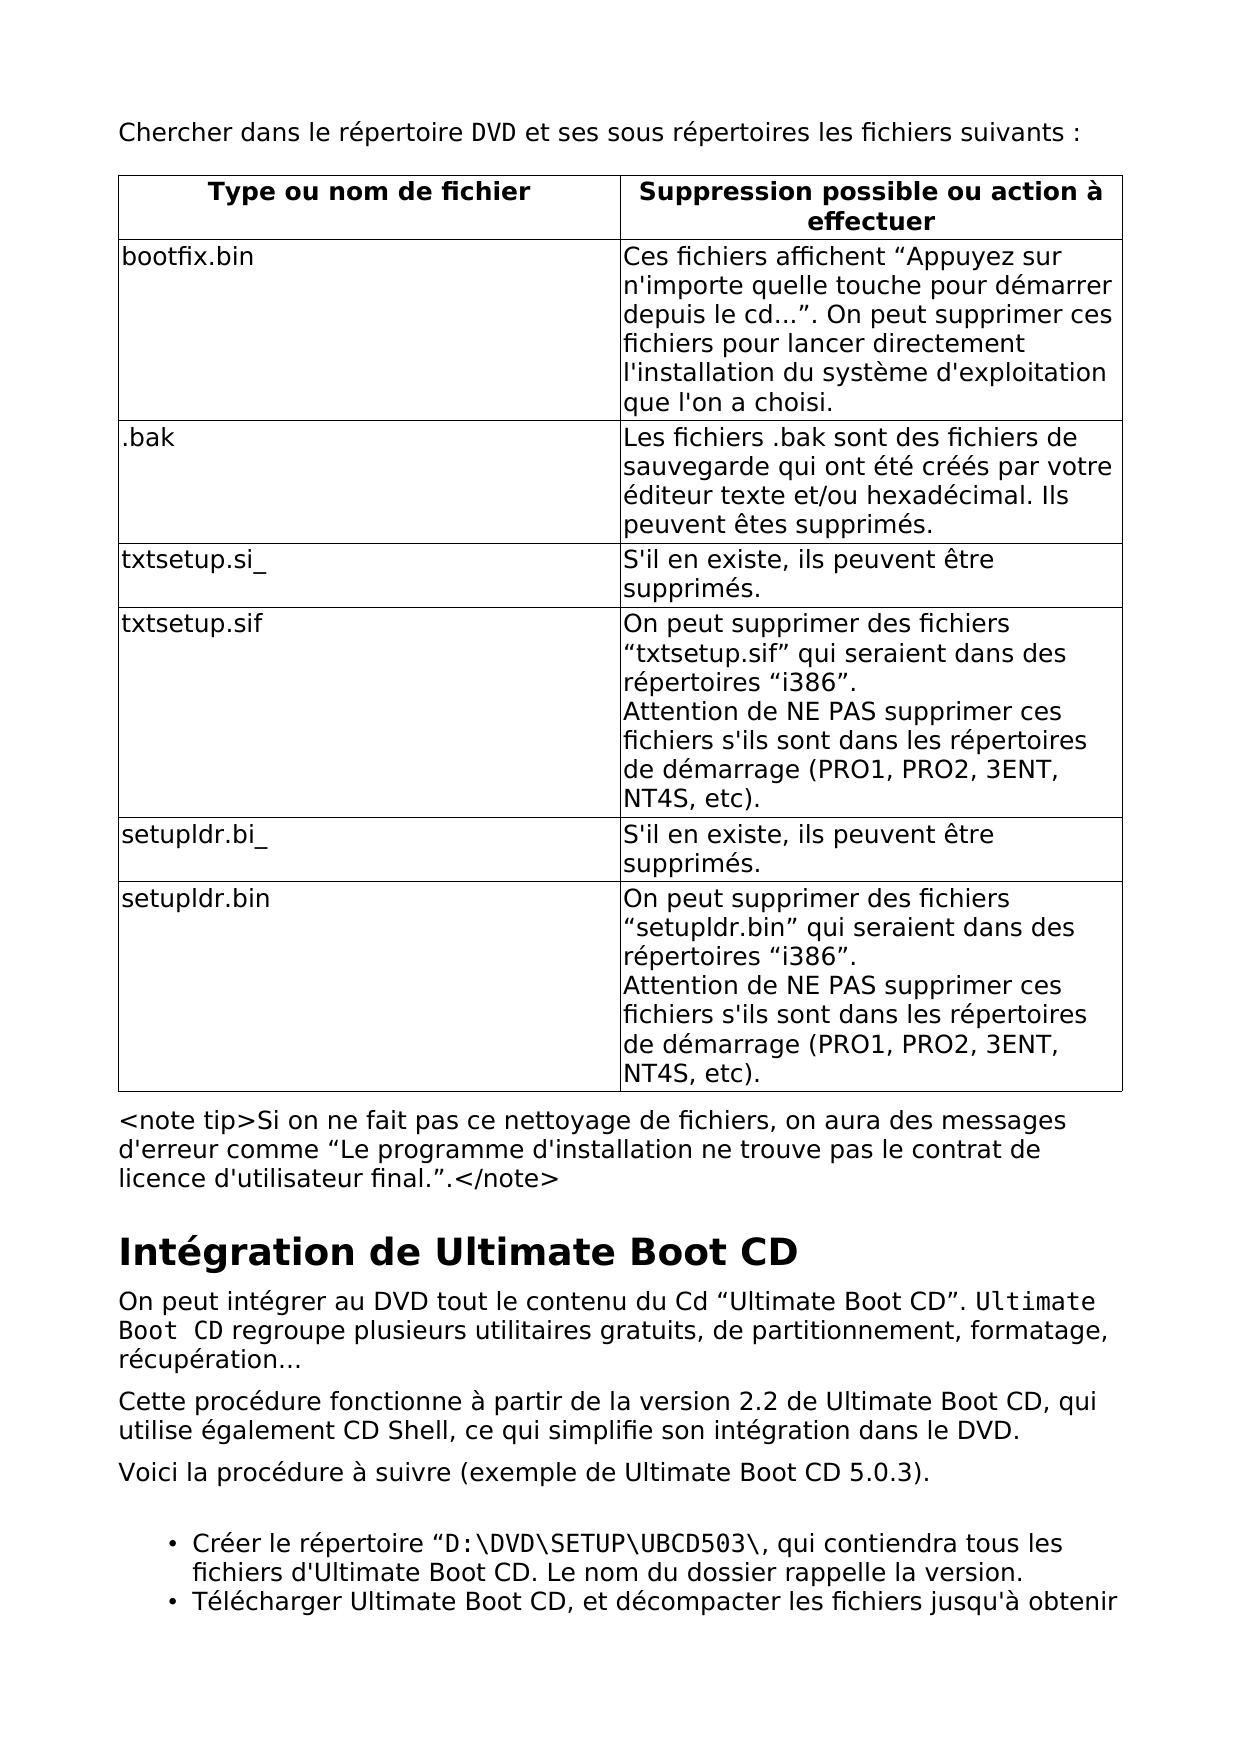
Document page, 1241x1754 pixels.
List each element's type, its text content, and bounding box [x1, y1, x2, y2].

text Cette procédure fonctionne à partir de la version 2.2 de Ultimate Boot CD, qui utilise également CD Shell, ce qui simplifie son intégration dans le DVD. [118, 1387, 1122, 1446]
text On peut intégrer au DVD tout le contenu du Cd “Ultimate Boot CD”. Ultimate Boot CD regroupe plusieurs utilitaires gratuits, de partitionnement, formatage, récupération... [118, 1287, 1122, 1375]
table_cell setupldr.bin [119, 882, 620, 1091]
list Télécharger Ultimate Boot CD, et décompacter les fichiers jusqu'à obtenir [177, 1587, 1122, 1617]
table_cell S'il en existe, ils peuvent être supprimés. [621, 544, 1122, 607]
text Voici la procédure à suivre (exemple de Ultimate Boot CD 5.0.3). [118, 1458, 1122, 1487]
table_cell .bak [119, 421, 620, 542]
text <note tip>Si on ne fait pas ce nettoyage de fichiers, on aura des messages d'erreur comme “Le programme d'installation ne trouve pas le contrat de licence d'utilisateur final.”.</note> [118, 1106, 1122, 1193]
table_cell txtsetup.si_ [119, 544, 620, 607]
table_cell Les fichiers .bak sont des fichiers de sauvegarde qui ont été créés par votre éditeur texte et/ou hexadécimal. Ils peuvent êtes supprimés. [621, 421, 1122, 542]
table_header Type ou nom de fichier [119, 176, 620, 239]
table_cell txtsetup.sif [119, 608, 620, 817]
table_cell bootfix.bin [119, 240, 620, 420]
list Créer le répertoire “D:\DVD\SETUP\UBCD503\, qui contiendra tous les fichiers d'Ultimate Boot CD. Le nom du dossier rappelle la version. [177, 1529, 1122, 1587]
table_cell setupldr.bi_ [119, 818, 620, 881]
table_cell On peut supprimer des fichiers “txtsetup.sif” qui seraient dans des répertoires “i386”. Attention de NE PAS supprimer ces fichiers s'ils sont dans les répertoires de démarrage (PRO1, PRO2, 3ENT, NT4S, etc). [621, 608, 1122, 817]
table_cell On peut supprimer des fichiers “setupldr.bin” qui seraient dans des répertoires “i386”. Attention de NE PAS supprimer ces fichiers s'ils sont dans les répertoires de démarrage (PRO1, PRO2, 3ENT, NT4S, etc). [621, 882, 1122, 1091]
subtitle Intégration de Ultimate Boot CD [118, 1231, 1122, 1275]
table_cell S'il en existe, ils peuvent être supprimés. [621, 818, 1122, 881]
table_header Suppression possible ou action à effectuer [621, 176, 1122, 239]
text Chercher dans le répertoire DVD et ses sous répertoires les fichiers suivants : [118, 118, 1122, 147]
table_cell Ces fichiers affichent “Appuyez sur n'importe quelle touche pour démarrer depuis le cd...”. On peut supprimer ces fichiers pour lancer directement l'installation du système d'exploitation que l'on a choisi. [621, 240, 1122, 420]
